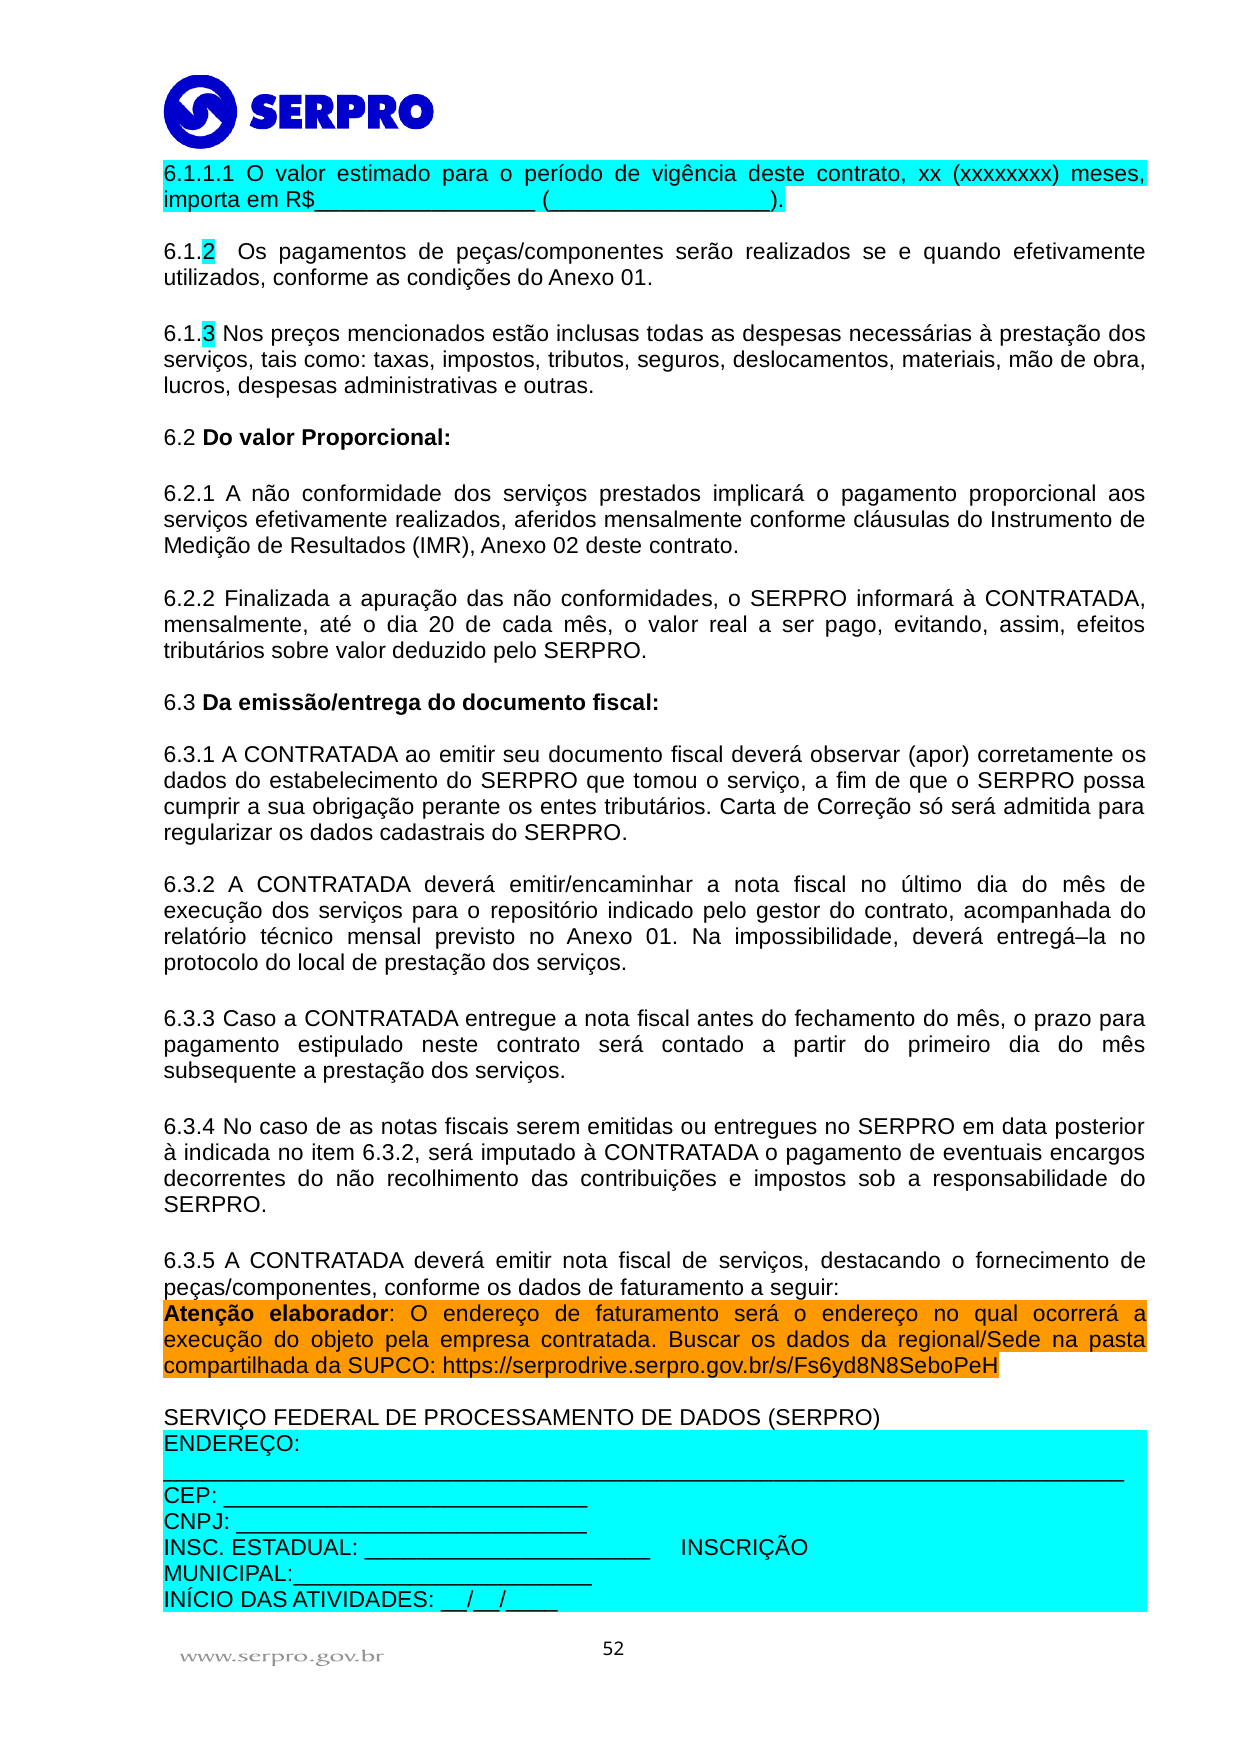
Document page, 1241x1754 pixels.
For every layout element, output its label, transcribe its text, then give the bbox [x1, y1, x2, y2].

text 6.3.4 No caso de as notas fiscais serem emitidas ou entregues no SERPRO em data posterior à indicada no item 6.3.2, será imputado à CONTRATADA o pagamento de eventuais encargos decorrentes do não recolhimento das contribuições e impostos sob a responsabilidade do SERPRO. [163, 1114, 1147, 1218]
text ENDEREÇO: __________________________________________________________________________ [163, 1430, 1147, 1482]
text 6.3.1 A CONTRATADA ao emitir seu documento fiscal deverá observar (apor) corretamente os dados do estabelecimento do SERPRO que tomou o serviço, a fim de que o SERPRO possa cumprir a sua obrigação perante os entes tributários. Carta de Correção só será admitida para regularizar os dados cadastrais do SERPRO. [163, 741, 1147, 845]
text 6.2 Do valor Proporcional: [163, 425, 1147, 451]
picture [163, 75, 434, 149]
text 6.1.3 Nos preços mencionados estão inclusas todas as despesas necessárias à prestação dos serviços, tais como: taxas, impostos, tributos, seguros, deslocamentos, materiais, mão de obra, lucros, despesas administrativas e outras. [163, 321, 1147, 399]
text 6.2.2 Finalizada a apuração das não conformidades, o SERPRO informará à CONTRATADA, mensalmente, até o dia 20 de cada mês, o valor real a ser pago, evitando, assim, efeitos tributários sobre valor deduzido pelo SERPRO. [163, 585, 1147, 663]
text CEP: ____________________________ [163, 1482, 1147, 1508]
text Atenção elaborador: O endereço de faturamento será o endereço no qual ocorrerá a execução do objeto pela empresa contratada. Buscar os dados da regional/Sede na pasta compartilhada da SUPCO: https://serprodrive.serpro.gov.br/s/Fs6yd8N8SeboPeH [163, 1300, 1147, 1378]
text 6.3.3 Caso a CONTRATADA entregue a nota fiscal antes do fechamento do mês, o prazo para pagamento estipulado neste contrato será contado a partir do primeiro dia do mês subsequente a prestação dos serviços. [163, 1006, 1147, 1084]
text SERVIÇO FEDERAL DE PROCESSAMENTO DE DADOS (SERPRO) [163, 1404, 1147, 1430]
text 6.1.2 Os pagamentos de peças/componentes serão realizados se e quando efetivamente utilizados, conforme as condições do Anexo 01. [163, 238, 1147, 291]
text 6.3 Da emissão/entrega do documento fiscal: [163, 689, 1147, 715]
text 6.3.2 A CONTRATADA deverá emitir/encaminhar a nota fiscal no último dia do mês de execução dos serviços para o repositório indicado pelo gestor do contrato, acompanhada do relatório técnico mensal previsto no Anexo 01. Na impossibilidade, deverá entregá–la no protocolo do local de prestação dos serviços. [163, 871, 1147, 976]
text 6.2.1 A não conformidade dos serviços prestados implicará o pagamento proporcional aos serviços efetivamente realizados, aferidos mensalmente conforme cláusulas do Instrumento de Medição de Resultados (IMR), Anexo 02 deste contrato. [163, 481, 1147, 559]
text 6.1.1.1 O valor estimado para o período de vigência deste contrato, xx (xxxxxxxx) meses, importa em R$_________________ (_________________). [163, 160, 1147, 212]
text INÍCIO DAS ATIVIDADES: __/__/____ [163, 1586, 1147, 1612]
text 6.3.5 A CONTRATADA deverá emitir nota fiscal de serviços, destacando o fornecimento de peças/componentes, conforme os dados de faturamento a seguir: [163, 1248, 1147, 1300]
text INSC. ESTADUAL: ______________________ INSCRIÇÃO MUNICIPAL:_______________________ [163, 1534, 1147, 1586]
text CNPJ: ___________________________ [163, 1508, 1147, 1534]
